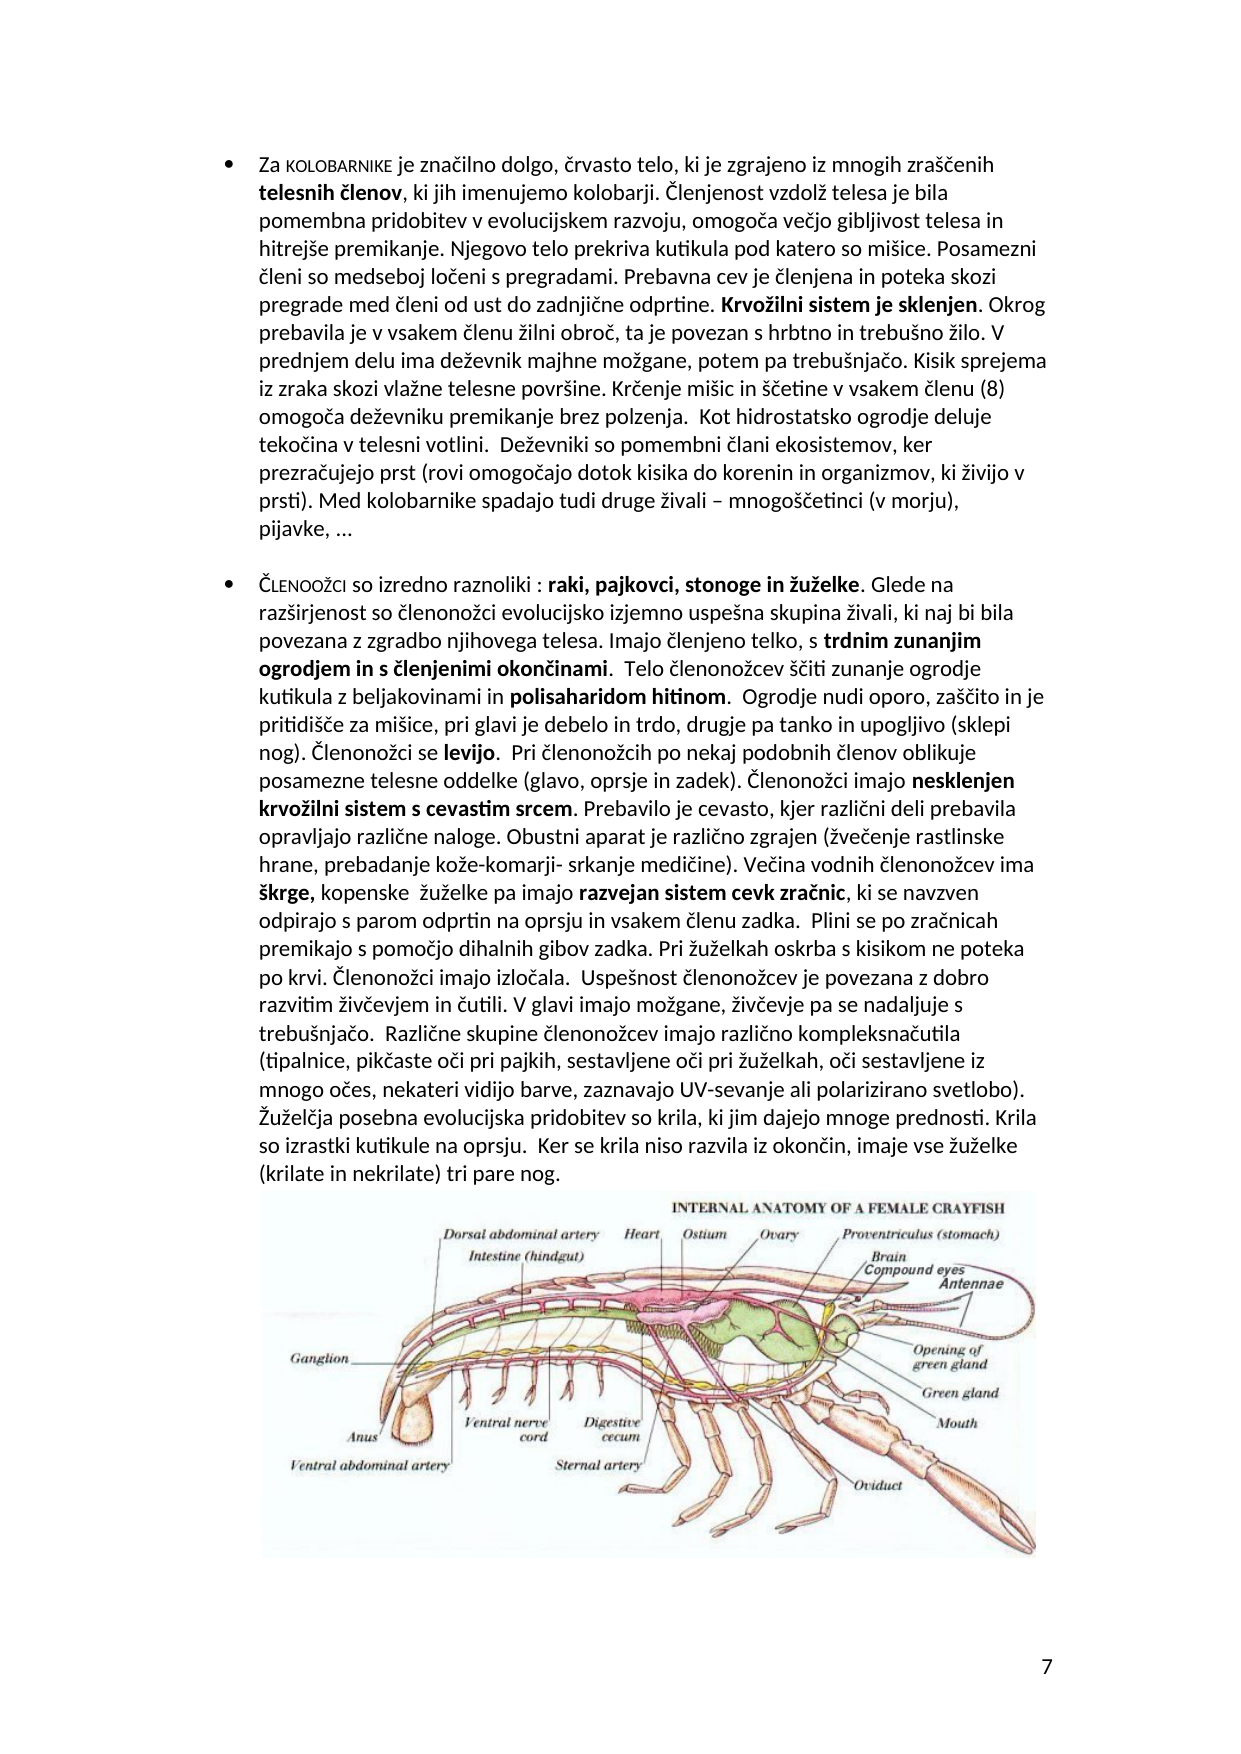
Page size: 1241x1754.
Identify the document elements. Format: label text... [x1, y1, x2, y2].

picture [262, 1191, 1036, 1558]
list Členoožci so izredno raznoliki : raki, pajkovci, stonoge in žuželke. Glede na razširjenost so členonožci evolucijsko izjemno uspešna skupina živali, ki naj bi bila povezana z zgradbo njihovega telesa. Imajo členjeno telko, s trdnim zunanjim ogrodjem in s členjenimi okončinami. Telo členonožcev ščiti zunanje ogrodje kutikula z beljakovinami in polisaharidom hitinom. Ogrodje nudi oporo, zaščito in je pritidišče za mišice, pri glavi je debelo in trdo, drugje pa tanko in upogljivo (sklepi nog). Členonožci se levijo. Pri členonožcih po nekaj podobnih členov oblikuje posamezne telesne oddelke (glavo, oprsje in zadek). Členonožci imajo nesklenjen krvožilni sistem s cevastim srcem. Prebavilo je cevasto, kjer različni deli prebavila opravljajo različne naloge. Obustni aparat je različno zgrajen (žvečenje rastlinske hrane, prebadanje kože-komarji- srkanje medičine). Večina vodnih členonožcev ima škrge, kopenske žuželke pa imajo razvejan sistem cevk zračnic, ki se navzven odpirajo s parom odprtin na oprsju in vsakem členu zadka. Plini se po zračnicah premikajo s pomočjo dihalnih gibov zadka. Pri žuželkah oskrba s kisikom ne poteka po krvi. Členonožci imajo izločala. Uspešnost členonožcev je povezana z dobro razvitim živčevjem in čutili. V glavi imajo možgane, živčevje pa se nadaljuje s trebušnjačo. Različne skupine členonožcev imajo različno kompleksnačutila (tipalnice, pikčaste oči pri pajkih, sestavljene oči pri žuželkah, oči sestavljene iz mnogo očes, nekateri vidijo barve, zaznavajo UV-sevanje ali polarizirano svetlobo). Žuželčja posebna evolucijska pridobitev so krila, ki jim dajejo mnoge prednosti. Krila so izrastki kutikule na oprsju. Ker se krila niso razvila iz okončin, imaje vse žuželke (krilate in nekrilate) tri pare nog. [225, 570, 1053, 1187]
list Za kolobarnike je značilno dolgo, črvasto telo, ki je zgrajeno iz mnogih zraščenih telesnih členov, ki jih imenujemo kolobarji. Členjenost vzdolž telesa je bila pomembna pridobitev v evolucijskem razvoju, omogoča večjo gibljivost telesa in hitrejše premikanje. Njegovo telo prekriva kutikula pod katero so mišice. Posamezni členi so medseboj ločeni s pregradami. Prebavna cev je členjena in poteka skozi pregrade med členi od ust do zadnjične odprtine. Krvožilni sistem je sklenjen. Okrog prebavila je v vsakem členu žilni obroč, ta je povezan s hrbtno in trebušno žilo. V prednjem delu ima deževnik majhne možgane, potem pa trebušnjačo. Kisik sprejema iz zraka skozi vlažne telesne površine. Krčenje mišic in ščetine v vsakem členu (8) omogoča deževniku premikanje brez polzenja. Kot hidrostatsko ogrodje deluje tekočina v telesni votlini. Deževniki so pomembni člani ekosistemov, ker prezračujejo prst (rovi omogočajo dotok kisika do korenin in organizmov, ki živijo v prsti). Med kolobarnike spadajo tudi druge živali – mnogoščetinci (v morju), pijavke, ... [225, 150, 1053, 542]
